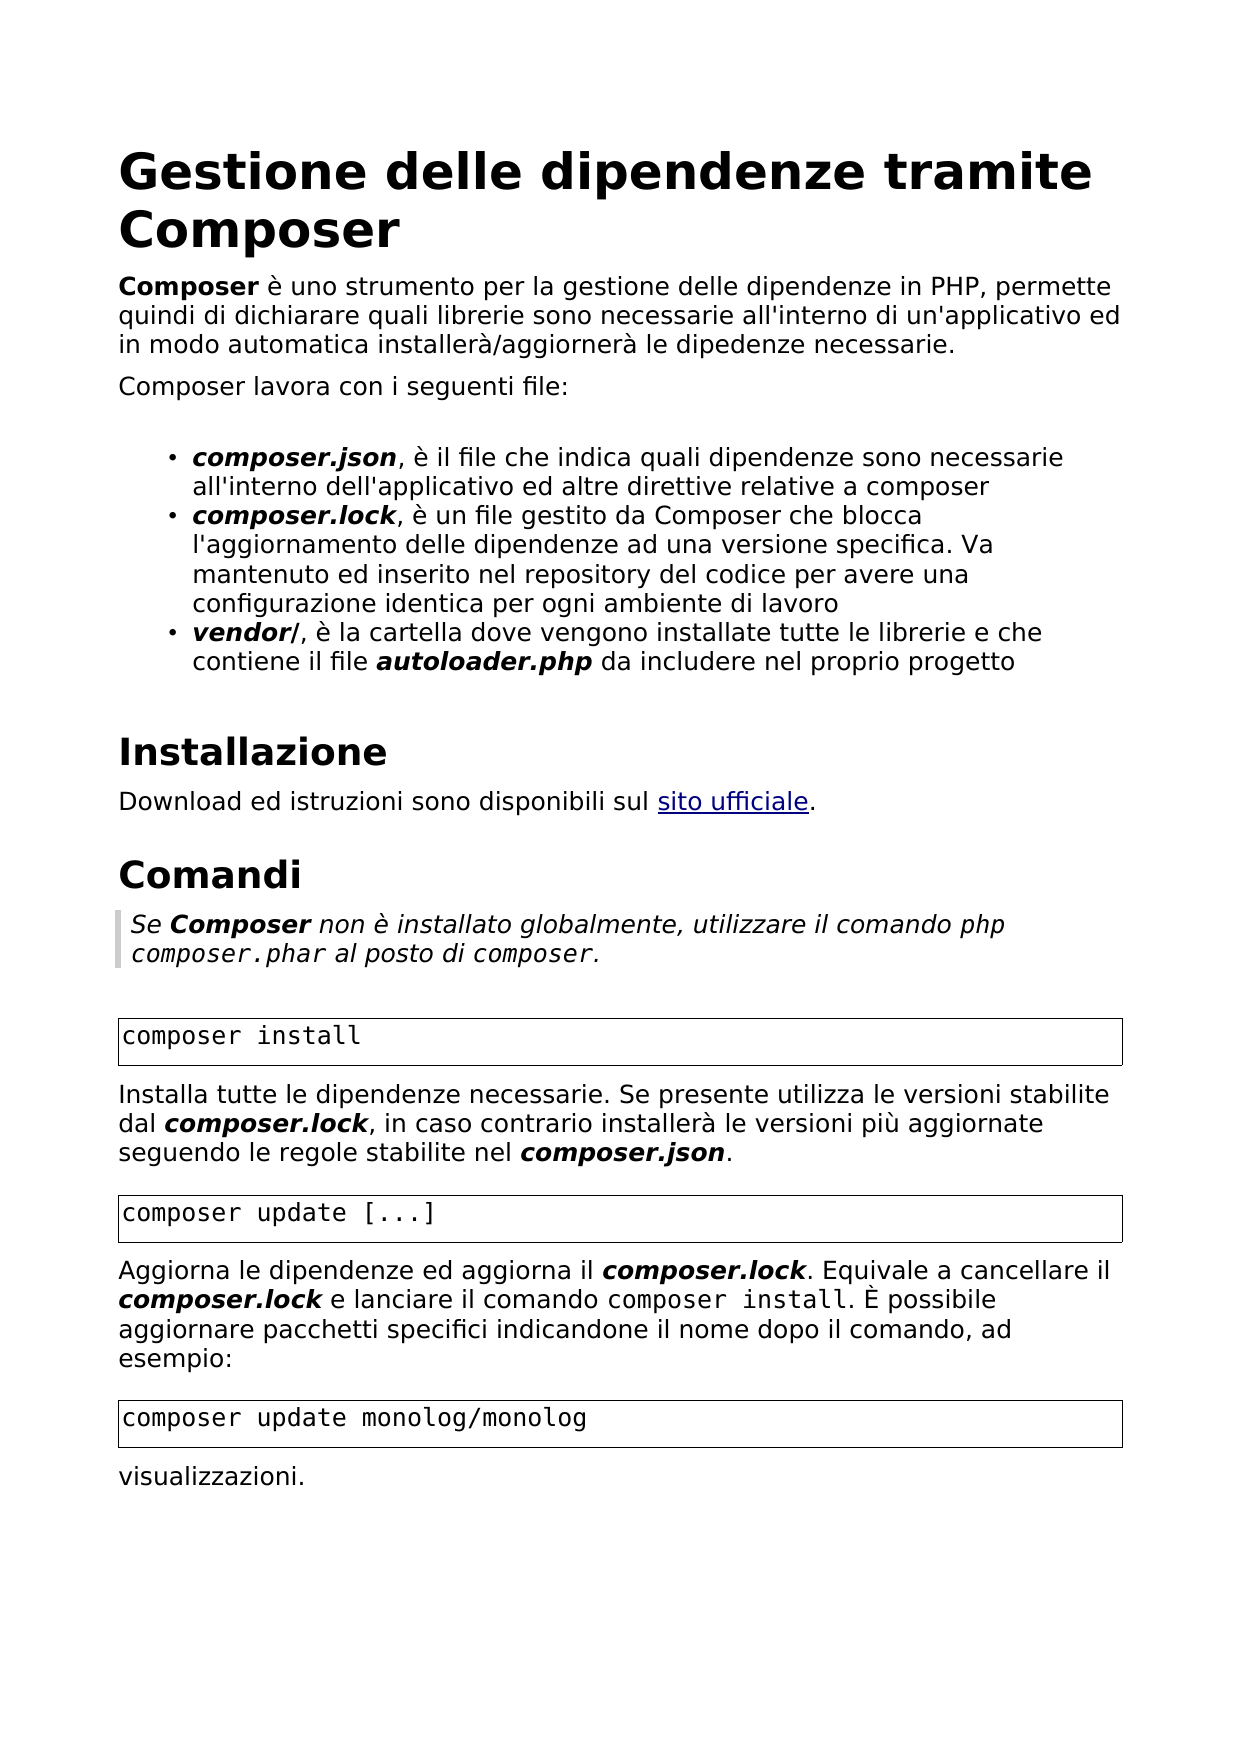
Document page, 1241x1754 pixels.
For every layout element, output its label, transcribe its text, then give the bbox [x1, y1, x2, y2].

table_header composer install [119, 1019, 1122, 1065]
list composer.json, è il file che indica quali dipendenze sono necessarie all'interno dell'applicativo ed altre direttive relative a composer [177, 443, 1122, 502]
table_header Se Composer non è installato globalmente, utilizzare il comando php composer.phar al posto di composer. [121, 910, 1122, 968]
text Download ed istruzioni sono disponibili sul sito ufficiale. [118, 787, 1122, 816]
text Composer è uno strumento per la gestione delle dipendenze in PHP, permette quindi di dichiarare quali librerie sono necessarie all'interno di un'applicativo ed in modo automatica installerà/aggiornerà le dipedenze necessarie. [118, 272, 1122, 359]
text visualizzazioni. [118, 1462, 1122, 1491]
text Installa tutte le dipendenze necessarie. Se presente utilizza le versioni stabilite dal composer.lock, in caso contrario installerà le versioni più aggiornate seguendo le regole stabilite nel composer.json. [118, 1080, 1122, 1167]
subtitle Installazione [118, 731, 1122, 775]
subtitle Comandi [118, 854, 1122, 897]
text Composer lavora con i seguenti file: [118, 372, 1122, 401]
subtitle Gestione delle dipendenze tramite Composer [118, 143, 1122, 259]
list composer.lock, è un file gestito da Composer che blocca l'aggiornamento delle dipendenze ad una versione specifica. Va mantenuto ed inserito nel repository del codice per avere una configurazione identica per ogni ambiente di lavoro [177, 502, 1122, 618]
table_header composer update monolog/monolog [119, 1401, 1122, 1447]
table_header composer update [...] [119, 1196, 1122, 1242]
text Aggiorna le dipendenze ed aggiorna il composer.lock. Equivale a cancellare il composer.lock e lanciare il comando composer install. È possibile aggiornare pacchetti specifici indicandone il nome dopo il comando, ad esempio: [118, 1256, 1122, 1373]
list vendor/, è la cartella dove vengono installate tutte le librerie e che contiene il file autoloader.php da includere nel proprio progetto [177, 618, 1122, 677]
